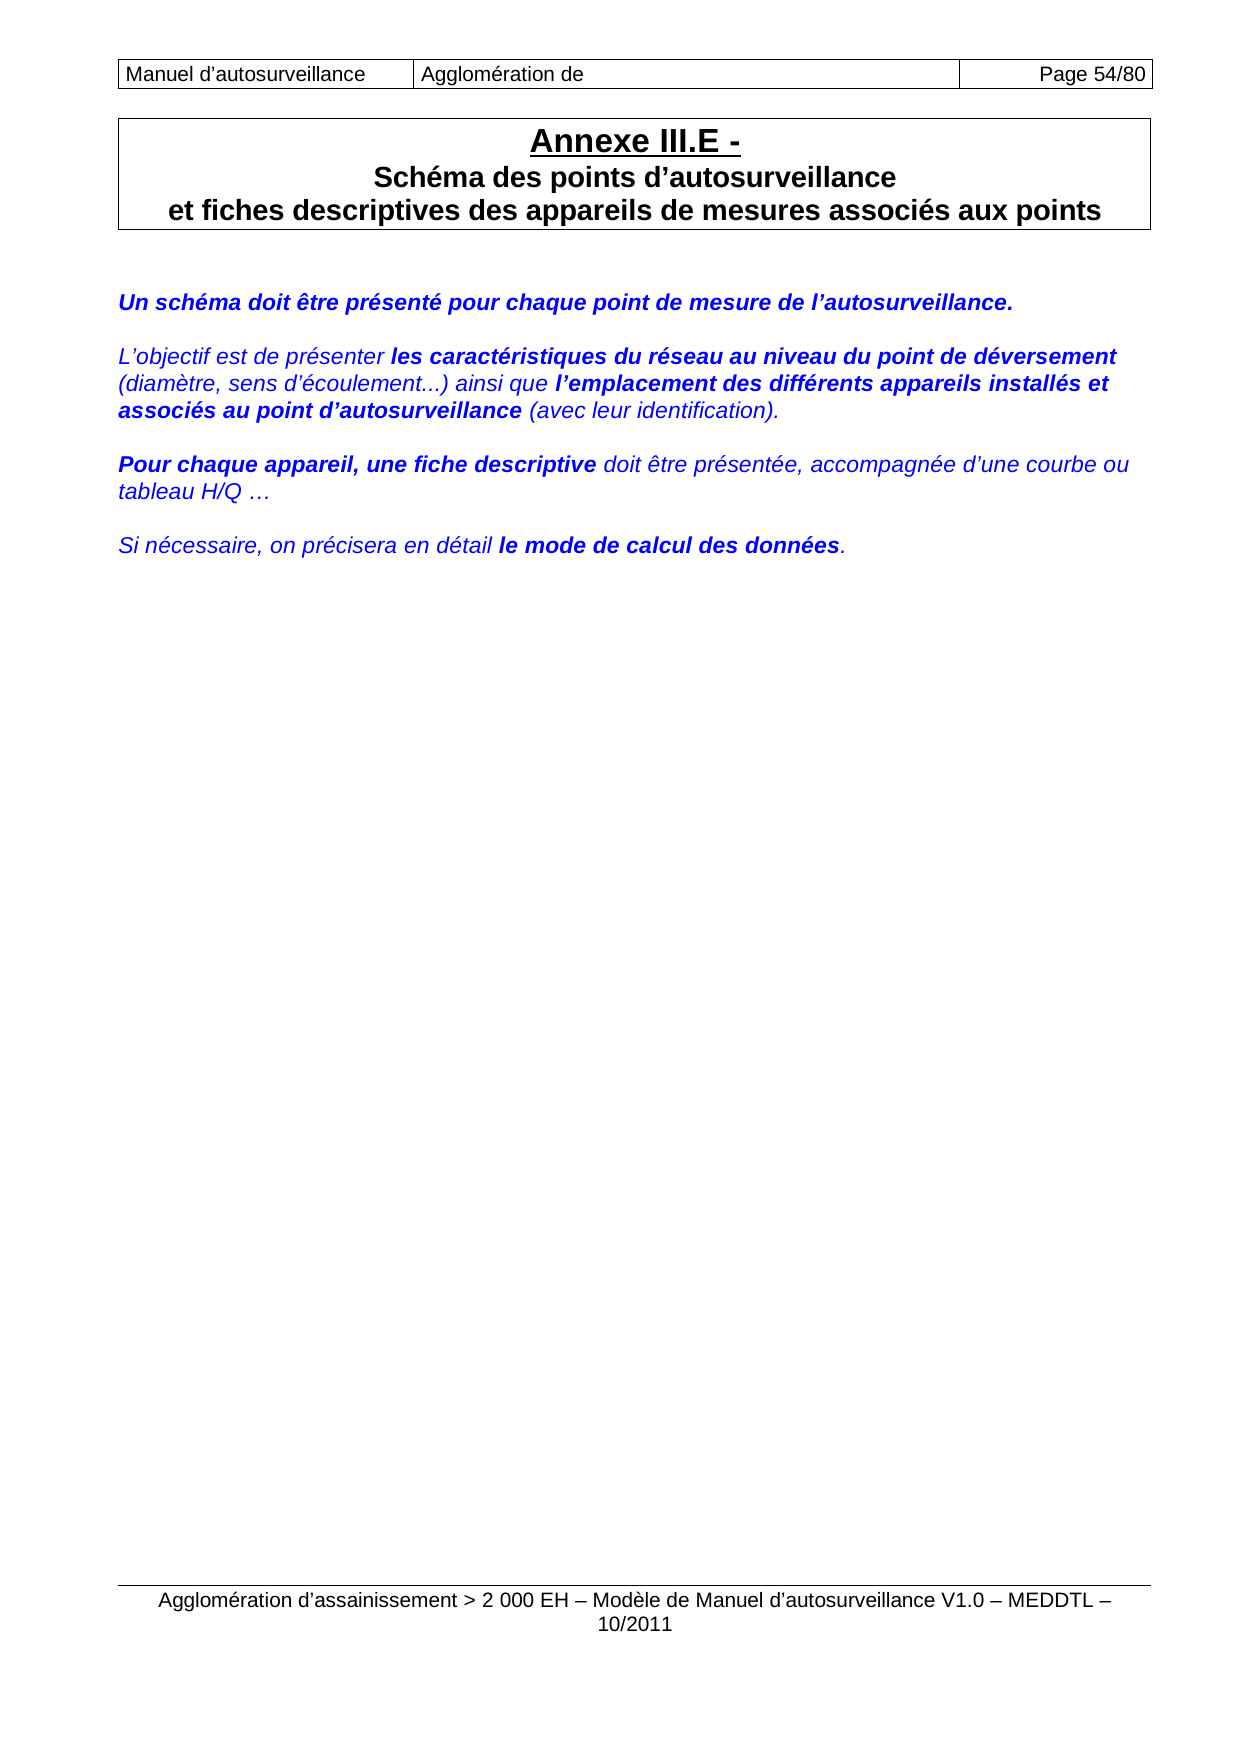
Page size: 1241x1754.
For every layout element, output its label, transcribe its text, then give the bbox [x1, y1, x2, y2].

text L’objectif est de présenter les caractéristiques du réseau au niveau du point de déversement (diamètre, sens d’écoulement...) ainsi que l’emplacement des différents appareils installés et associés au point d’autosurveillance (avec leur identification). [118, 342, 1151, 423]
text Si nécessaire, on précisera en détail le mode de calcul des données. [118, 532, 1151, 559]
text Un schéma doit être présenté pour chaque point de mesure de l’autosurveillance. [118, 288, 1151, 315]
text Annexe III.E - Schéma des points d’autosurveillance et fiches descriptives des appareils de mesures associés aux points [119, 119, 1150, 229]
text Pour chaque appareil, une fiche descriptive doit être présentée, accompagnée d’une courbe ou tableau H/Q … [118, 451, 1151, 505]
